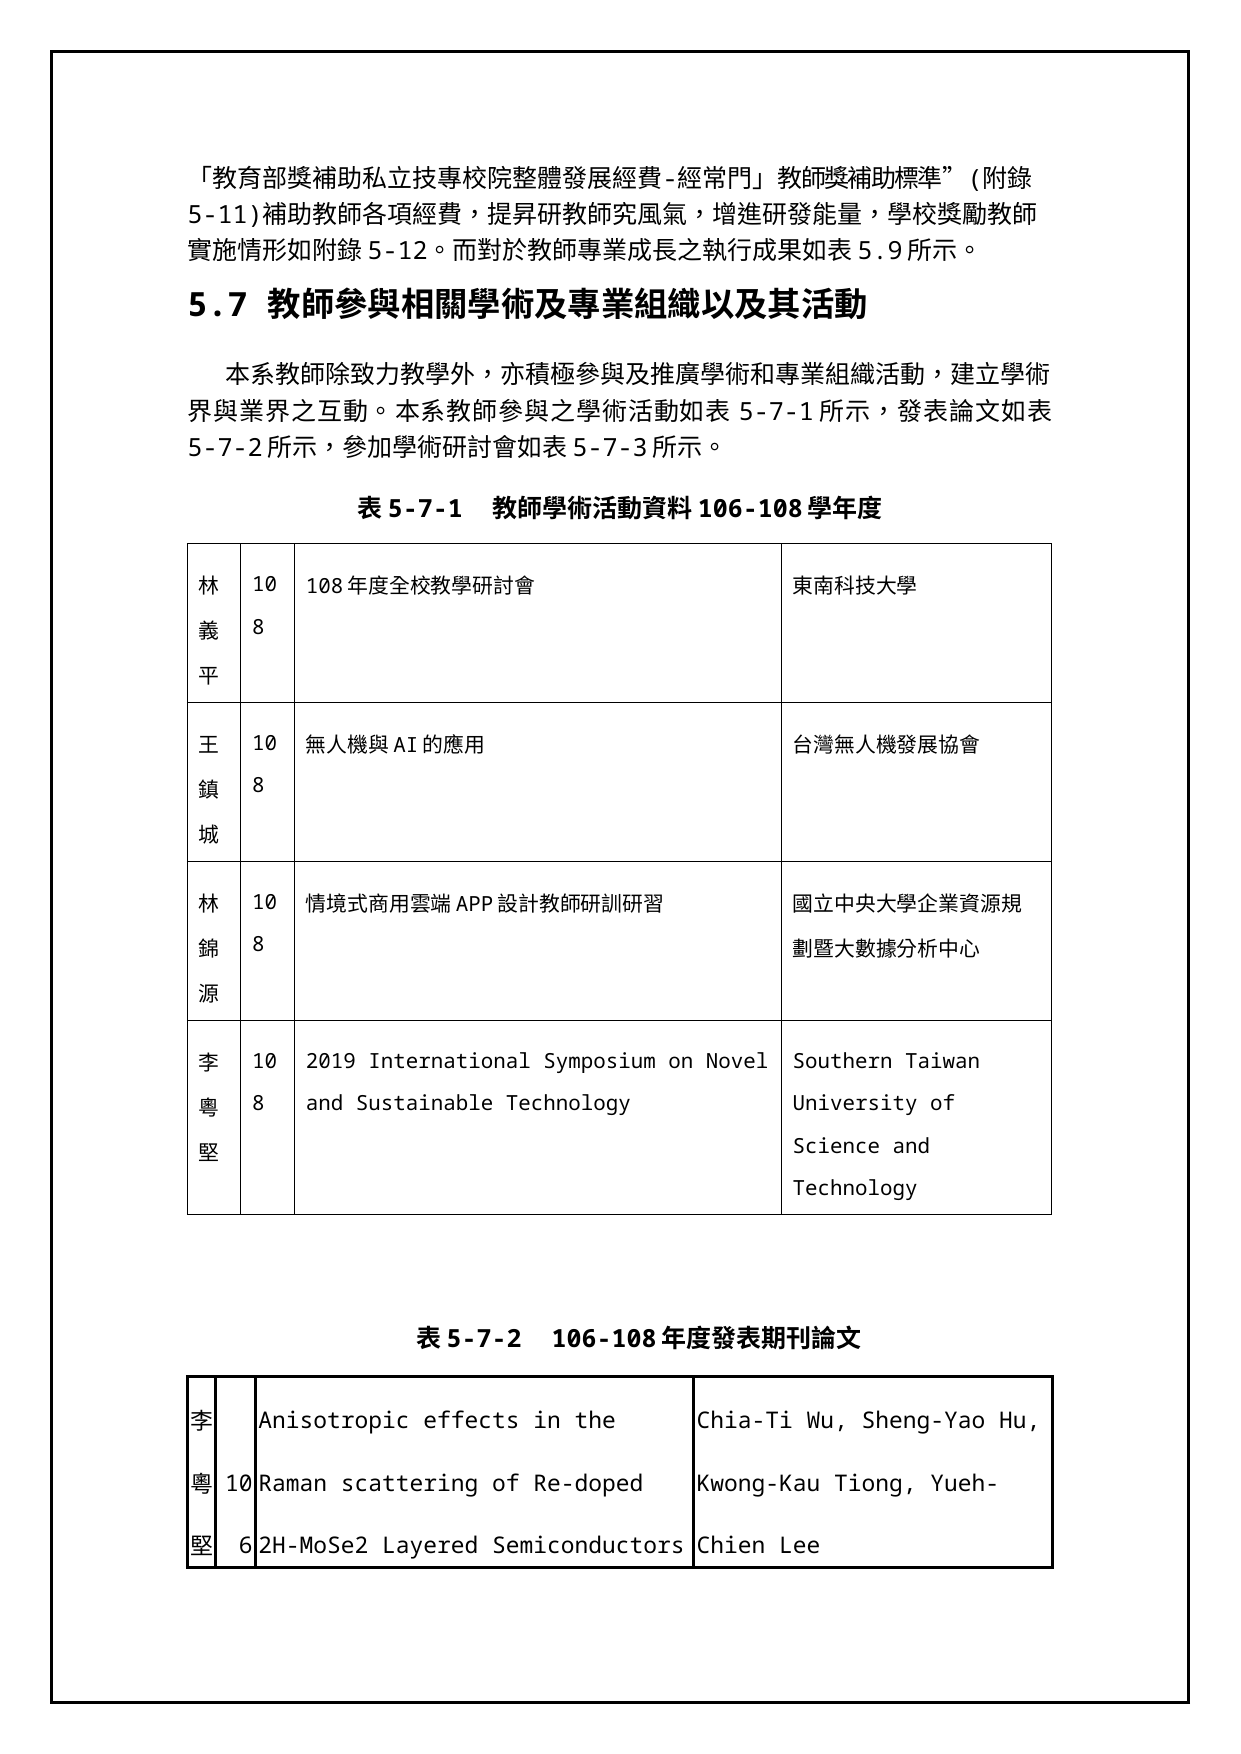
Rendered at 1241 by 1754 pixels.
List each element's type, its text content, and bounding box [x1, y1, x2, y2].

table_header Anisotropic effects in the Raman scattering of Re-doped 2H-MoSe2 Layered Semiconductors [257, 1378, 692, 1566]
table_cell 國立中央大學企業資源規劃暨大數據分析中心 [782, 862, 1051, 1020]
table_header Chia-Ti Wu, Sheng-Yao Hu, Kwong-Kau Tiong, Yueh-Chien Lee [695, 1378, 1051, 1566]
subtitle 表5-7-2 106-108年度發表期刊論文 [225, 1294, 1053, 1357]
table_header 108年度全校教學研討會 [295, 544, 781, 702]
table_cell 林錦源 [188, 862, 240, 1020]
table_cell 108 [241, 703, 294, 861]
table_cell 李粵堅 [188, 1021, 240, 1214]
table_cell 2019 International Symposium on Novel and Sustainable Technology [295, 1021, 781, 1214]
table_cell 王鎮城 [188, 703, 240, 861]
table_header 林義平 [188, 544, 240, 702]
subtitle 5.7 教師參與相關學術及專業組織以及其活動 [187, 277, 1053, 326]
table_cell 台灣無人機發展協會 [782, 703, 1051, 861]
text 「教育部獎補助私立技專校院整體發展經費-經常門」教師獎補助標準”(附錄5-11)補助教師各項經費，提昇研教師究風氣，增進研發能量，學校獎勵教師實施情形如附錄5-12。而對於教師專業成長之執行成果如表5.9所示。 [187, 158, 1053, 267]
table_header 106 [217, 1378, 254, 1566]
table_cell 情境式商用雲端APP設計教師研訓研習 [295, 862, 781, 1020]
table_cell 108 [241, 862, 294, 1020]
table_header 李粵堅 [189, 1378, 214, 1566]
table_cell Southern Taiwan University of Science and Technology [782, 1021, 1051, 1214]
text 本系教師除致力教學外，亦積極參與及推廣學術和專業組織活動，建立學術界與業界之互動。本系教師參與之學術活動如表5-7-1所示，發表論文如表5-7-2所示，參加學術研討會如表5-7-3所示。 [187, 355, 1053, 464]
table_header 108 [241, 544, 294, 702]
table_cell 108 [241, 1021, 294, 1214]
subtitle 表5-7-1 教師學術活動資料106-108學年度 [187, 489, 1053, 525]
table_cell 無人機與AI的應用 [295, 703, 781, 861]
table_header 東南科技大學 [782, 544, 1051, 702]
